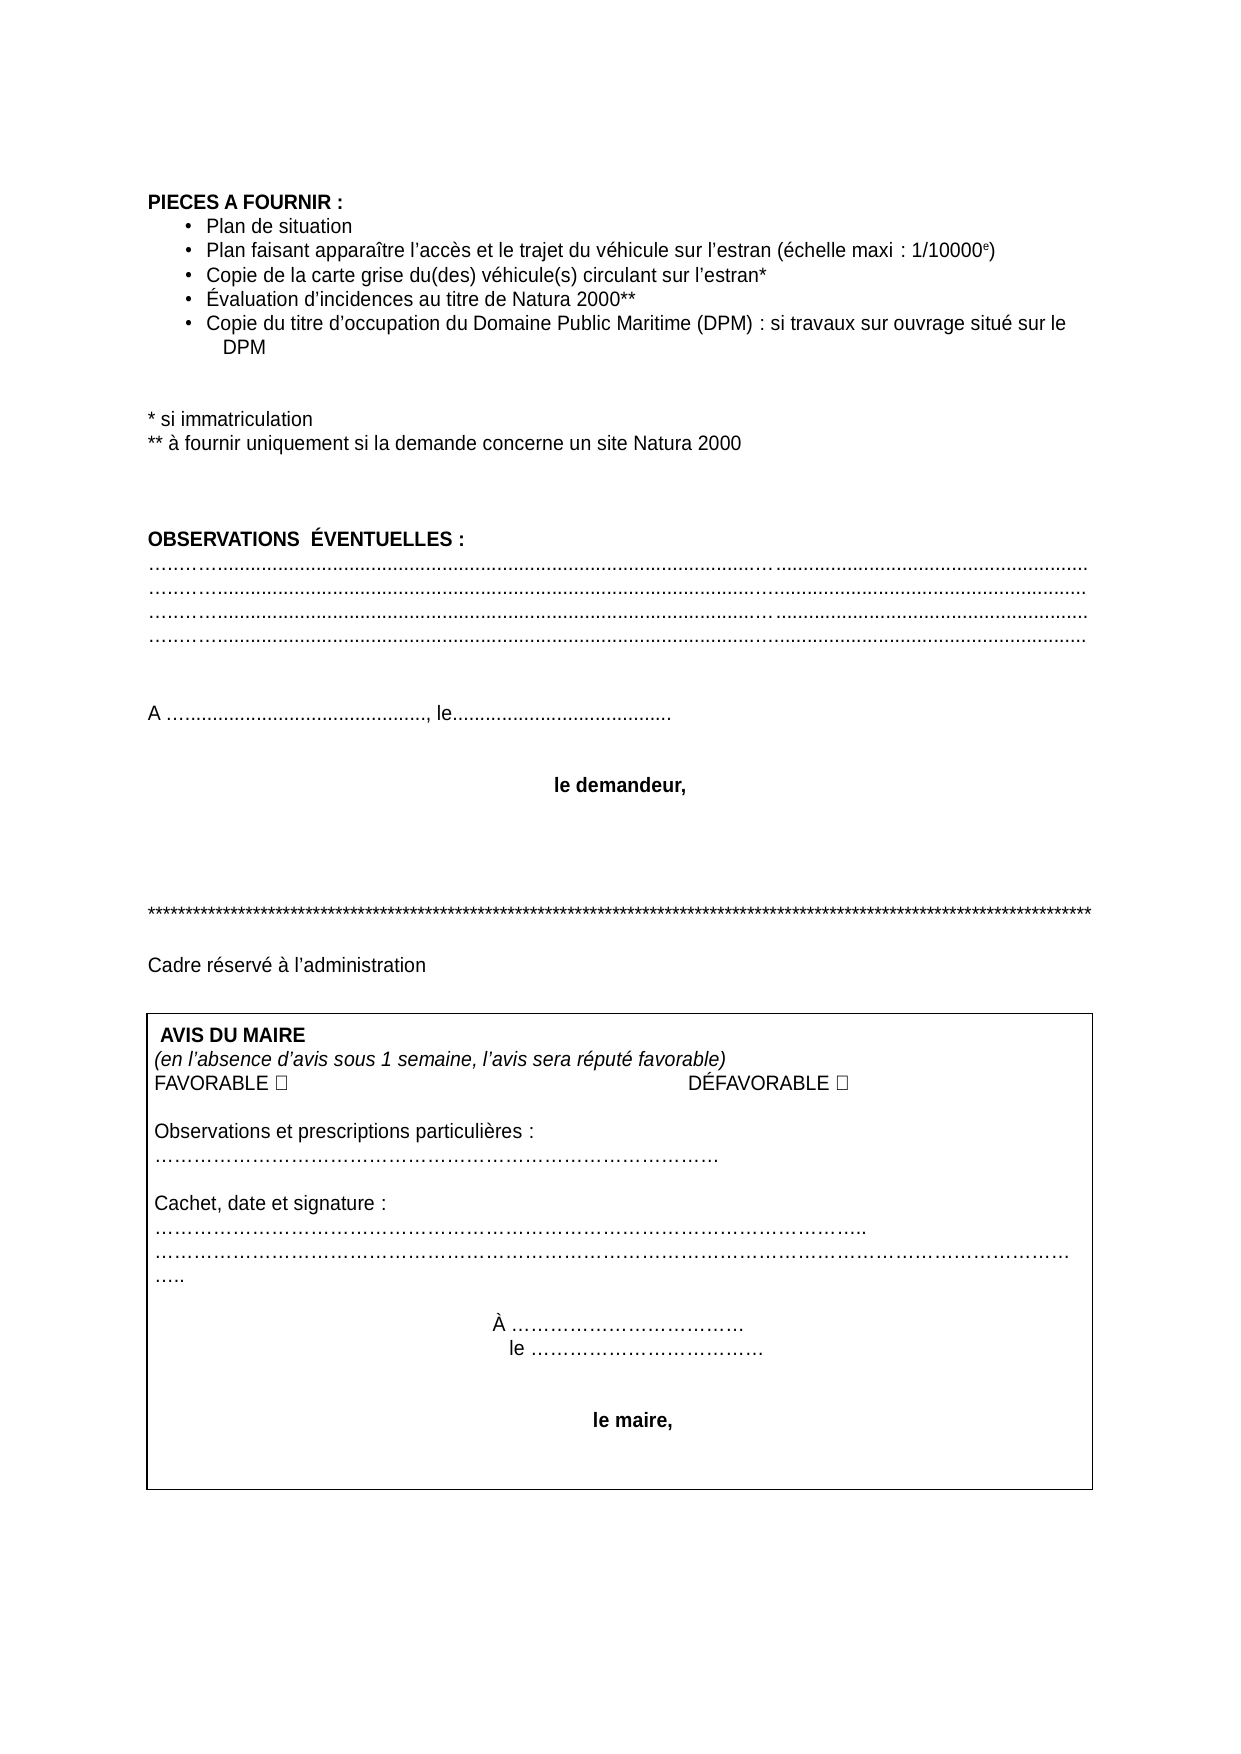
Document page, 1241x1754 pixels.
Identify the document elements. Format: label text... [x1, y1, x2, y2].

text le demandeur, [148, 773, 1093, 797]
text À ……………………………… [154, 1312, 1083, 1336]
list Évaluation d’incidences au titre de Natura 2000** [185, 287, 1093, 311]
text …..……..................................................................................................…......................................................... [148, 551, 1093, 575]
text le ……………………………… [154, 1336, 1083, 1360]
text PIECES A FOURNIR : [148, 190, 1093, 214]
text …..……..................................................................................................…......................................................... [148, 575, 1093, 599]
text …..……..................................................................................................…......................................................... [148, 623, 1093, 647]
text le maire, [154, 1408, 1083, 1432]
list Plan faisant apparaître l’accès et le trajet du véhicule sur l’estran (échelle maxi : 1/10000e) [185, 238, 1093, 262]
text AVIS DU MAIRE [154, 1023, 1083, 1047]
list Copie de la carte grise du(des) véhicule(s) circulant sur l’estran* [185, 262, 1093, 287]
list Copie du titre d’occupation du Domaine Public Maritime (DPM) : si travaux sur ouvrage situé sur le DPM [185, 311, 1093, 359]
text Cachet, date et signature : ……………………………………………………………………………………………….. [154, 1191, 1083, 1239]
text Cadre réservé à l’administration [148, 953, 1093, 977]
text * si immatriculation [148, 407, 1093, 431]
text favorable  Défavorable  [154, 1071, 1083, 1095]
text ……………………………………………………………………………………………………………………………….. [154, 1239, 1083, 1287]
list Plan de situation [185, 214, 1093, 238]
text ****************************************************************************************************************************** [148, 902, 1093, 926]
text A …............................................, le........................................ [148, 701, 1093, 725]
text ** à fournir uniquement si la demande concerne un site Natura 2000 [148, 431, 1093, 455]
text OBSERVATIONS ÉVENTUELLES : [148, 527, 1093, 551]
text …..……..................................................................................................…......................................................... [148, 599, 1093, 623]
text Observations et prescriptions particulières : …………………………………………………………………………… [154, 1119, 1083, 1167]
text (en l’absence d’avis sous 1 semaine, l’avis sera réputé favorable) [154, 1047, 1083, 1071]
